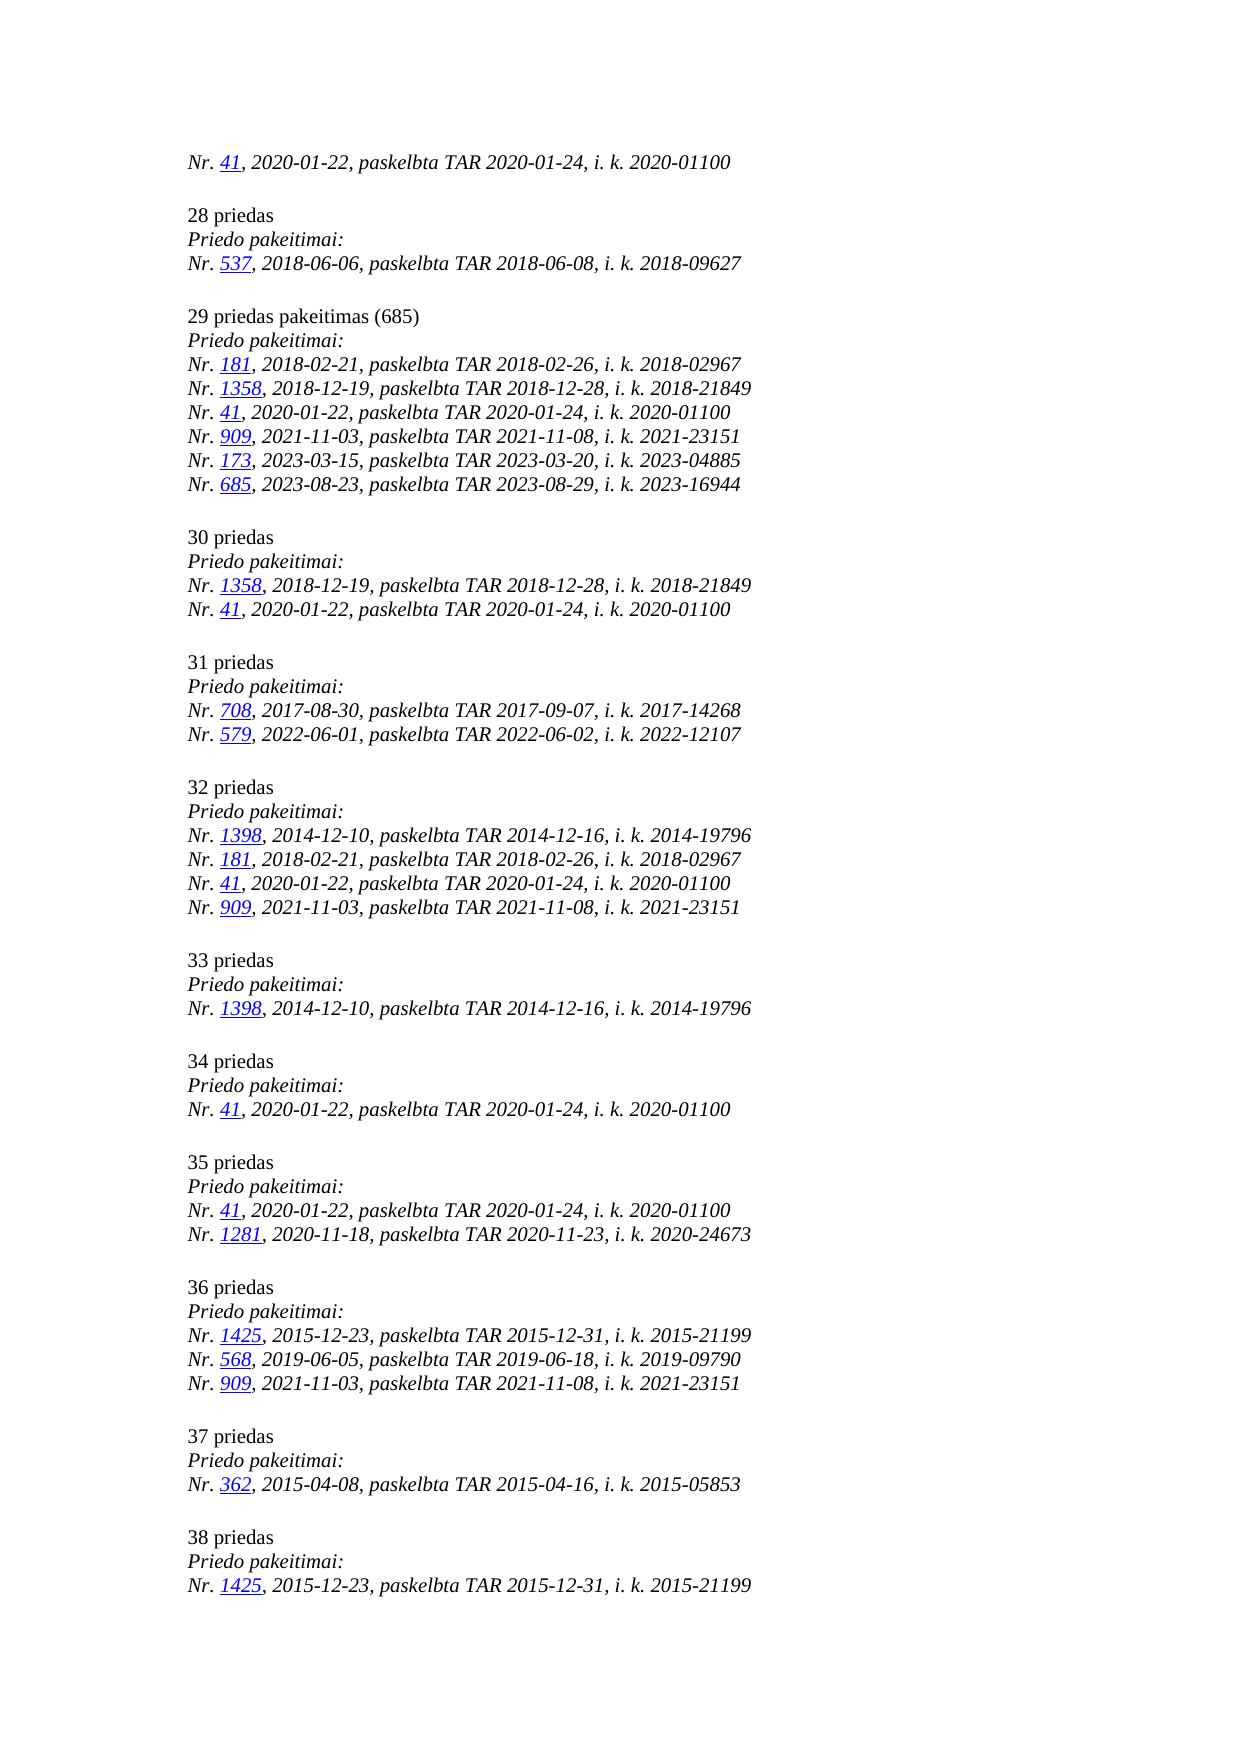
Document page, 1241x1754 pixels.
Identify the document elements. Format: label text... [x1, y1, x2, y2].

text Nr. 1358, 2018-12-19, paskelbta TAR 2018-12-28, i. k. 2018-21849 [187, 376, 1053, 400]
text 33 priedas [187, 948, 1053, 972]
text Priedo pakeitimai: [187, 799, 1053, 823]
text Priedo pakeitimai: [187, 1174, 1053, 1198]
text 36 priedas [187, 1275, 1053, 1299]
text Nr. 173, 2023-03-15, paskelbta TAR 2023-03-20, i. k. 2023-04885 [187, 448, 1053, 472]
text 31 priedas [187, 650, 1053, 674]
text Nr. 909, 2021-11-03, paskelbta TAR 2021-11-08, i. k. 2021-23151 [187, 1371, 1053, 1395]
text Nr. 537, 2018-06-06, paskelbta TAR 2018-06-08, i. k. 2018-09627 [187, 251, 1053, 275]
text Priedo pakeitimai: [187, 1549, 1053, 1573]
text Nr. 41, 2020-01-22, paskelbta TAR 2020-01-24, i. k. 2020-01100 [187, 150, 1053, 174]
text Nr. 708, 2017-08-30, paskelbta TAR 2017-09-07, i. k. 2017-14268 [187, 698, 1053, 722]
text Nr. 909, 2021-11-03, paskelbta TAR 2021-11-08, i. k. 2021-23151 [187, 424, 1053, 448]
text Nr. 1398, 2014-12-10, paskelbta TAR 2014-12-16, i. k. 2014-19796 [187, 996, 1053, 1020]
text Nr. 41, 2020-01-22, paskelbta TAR 2020-01-24, i. k. 2020-01100 [187, 1198, 1053, 1222]
text 35 priedas [187, 1150, 1053, 1174]
text Priedo pakeitimai: [187, 972, 1053, 996]
text Nr. 685, 2023-08-23, paskelbta TAR 2023-08-29, i. k. 2023-16944 [187, 472, 1053, 496]
text Nr. 41, 2020-01-22, paskelbta TAR 2020-01-24, i. k. 2020-01100 [187, 597, 1053, 621]
text Priedo pakeitimai: [187, 227, 1053, 251]
text Priedo pakeitimai: [187, 328, 1053, 352]
text Nr. 1398, 2014-12-10, paskelbta TAR 2014-12-16, i. k. 2014-19796 [187, 823, 1053, 847]
text 34 priedas [187, 1049, 1053, 1073]
text Nr. 1281, 2020-11-18, paskelbta TAR 2020-11-23, i. k. 2020-24673 [187, 1222, 1053, 1246]
text 37 priedas [187, 1424, 1053, 1448]
text Nr. 568, 2019-06-05, paskelbta TAR 2019-06-18, i. k. 2019-09790 [187, 1347, 1053, 1371]
text Priedo pakeitimai: [187, 549, 1053, 573]
text Priedo pakeitimai: [187, 1073, 1053, 1097]
text 32 priedas [187, 775, 1053, 799]
text Nr. 579, 2022-06-01, paskelbta TAR 2022-06-02, i. k. 2022-12107 [187, 722, 1053, 746]
text Nr. 181, 2018-02-21, paskelbta TAR 2018-02-26, i. k. 2018-02967 [187, 847, 1053, 871]
text Priedo pakeitimai: [187, 1299, 1053, 1323]
text 28 priedas [187, 203, 1053, 227]
text Nr. 1425, 2015-12-23, paskelbta TAR 2015-12-31, i. k. 2015-21199 [187, 1323, 1053, 1347]
text Nr. 1358, 2018-12-19, paskelbta TAR 2018-12-28, i. k. 2018-21849 [187, 573, 1053, 597]
text Nr. 41, 2020-01-22, paskelbta TAR 2020-01-24, i. k. 2020-01100 [187, 400, 1053, 424]
text 30 priedas [187, 525, 1053, 549]
text 29 priedas pakeitimas (685) [187, 304, 1053, 328]
text Nr. 909, 2021-11-03, paskelbta TAR 2021-11-08, i. k. 2021-23151 [187, 895, 1053, 919]
text Nr. 41, 2020-01-22, paskelbta TAR 2020-01-24, i. k. 2020-01100 [187, 871, 1053, 895]
text Nr. 362, 2015-04-08, paskelbta TAR 2015-04-16, i. k. 2015-05853 [187, 1472, 1053, 1496]
text Priedo pakeitimai: [187, 1448, 1053, 1472]
text Nr. 181, 2018-02-21, paskelbta TAR 2018-02-26, i. k. 2018-02967 [187, 352, 1053, 376]
text Nr. 1425, 2015-12-23, paskelbta TAR 2015-12-31, i. k. 2015-21199 [187, 1573, 1053, 1597]
text Priedo pakeitimai: [187, 674, 1053, 698]
text 38 priedas [187, 1525, 1053, 1549]
text Nr. 41, 2020-01-22, paskelbta TAR 2020-01-24, i. k. 2020-01100 [187, 1097, 1053, 1121]
